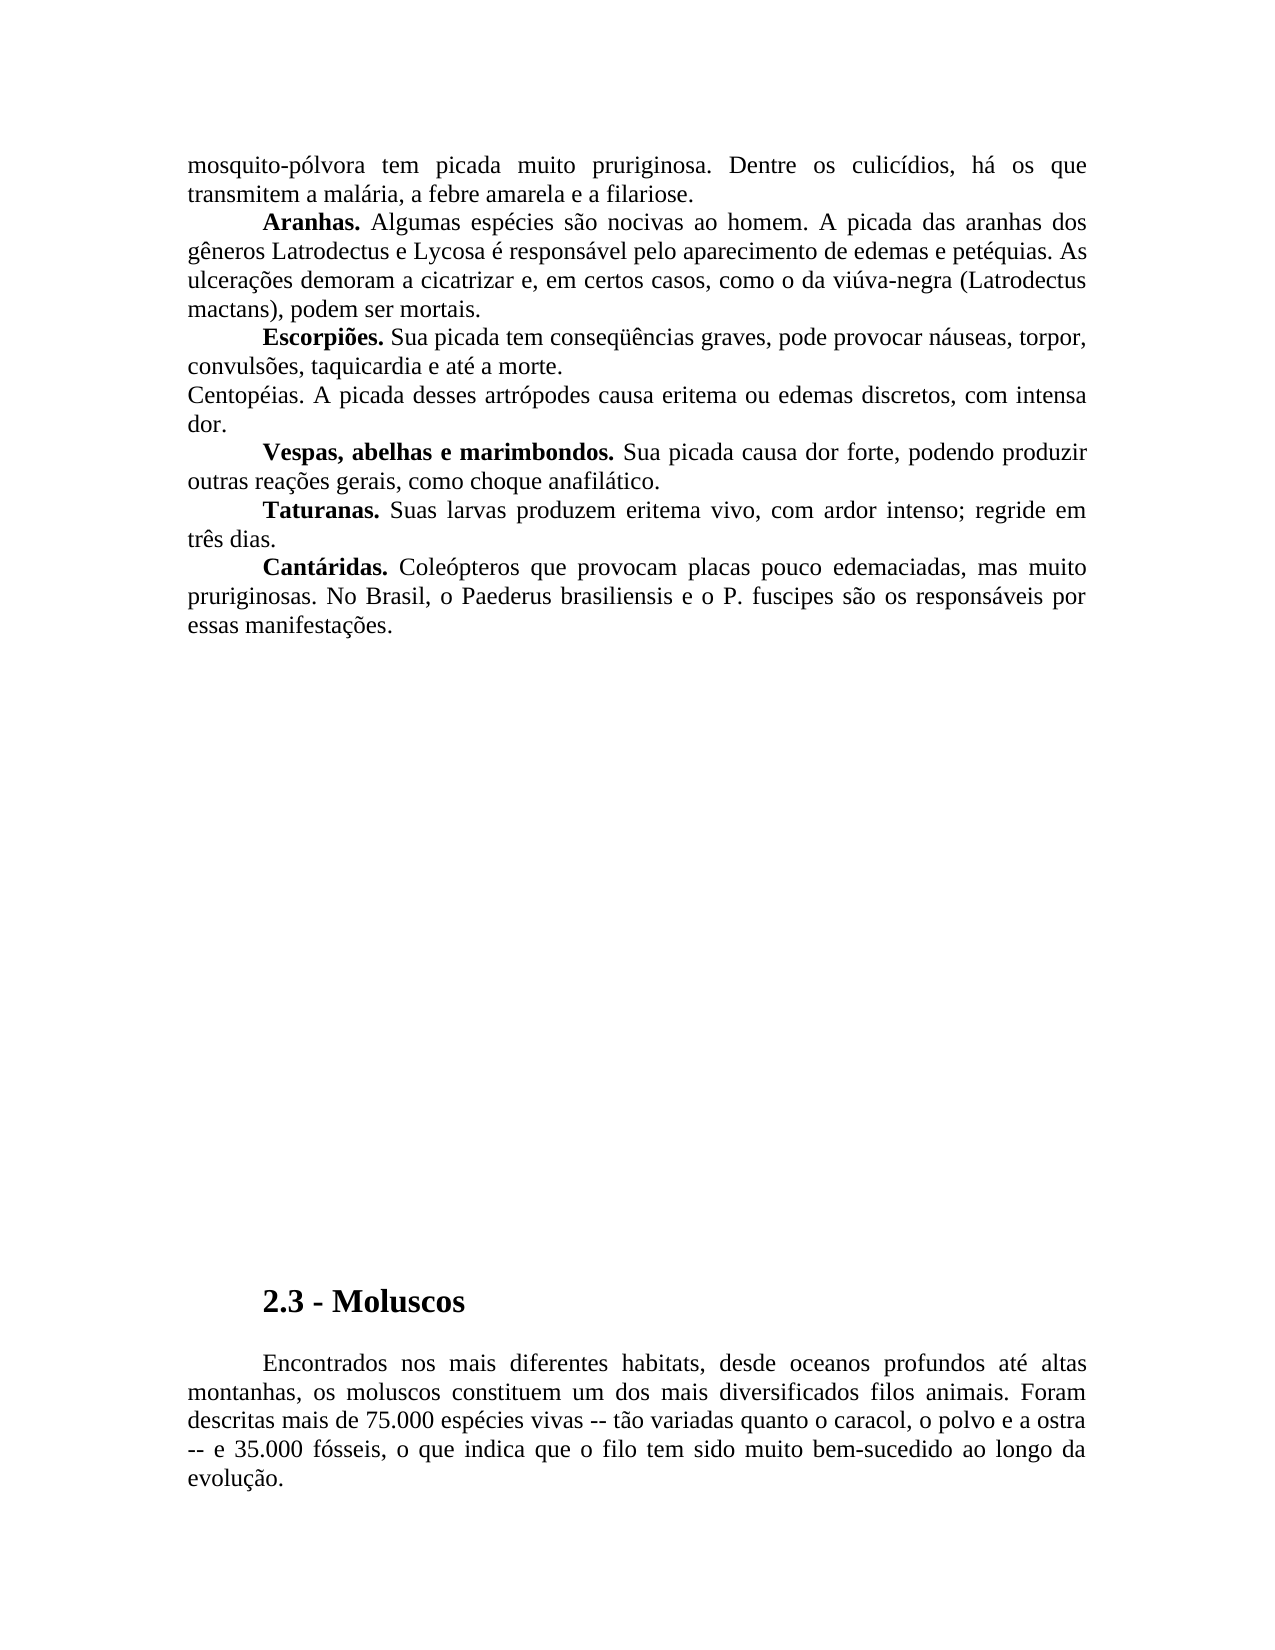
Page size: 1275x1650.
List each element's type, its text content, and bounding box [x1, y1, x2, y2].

text 2.3 - Moluscos [187, 1281, 1087, 1319]
text mosquito-pólvora tem picada muito pruriginosa. Dentre os culicídios, há os que transmitem a malária, a febre amarela e a filariose. [187, 150, 1087, 207]
text Encontrados nos mais diferentes habitats, desde oceanos profundos até altas montanhas, os moluscos constituem um dos mais diversificados filos animais. Foram descritas mais de 75.000 espécies vivas -- tão variadas quanto o caracol, o polvo e a ostra -- e 35.000 fósseis, o que indica que o filo tem sido muito bem-sucedido ao longo da evolução. [187, 1348, 1087, 1492]
text Escorpiões. Sua picada tem conseqüências graves, pode provocar náuseas, torpor, convulsões, taquicardia e até a morte. [187, 322, 1087, 380]
text Vespas, abelhas e marimbondos. Sua picada causa dor forte, podendo produzir outras reações gerais, como choque anafilático. [187, 437, 1087, 495]
text Centopéias. A picada desses artrópodes causa eritema ou edemas discretos, com intensa dor. [187, 380, 1087, 437]
text Taturanas. Suas larvas produzem eritema vivo, com ardor intenso; regride em três dias. [187, 495, 1087, 552]
text Cantáridas. Coleópteros que provocam placas pouco edemaciadas, mas muito pruriginosas. No Brasil, o Paederus brasiliensis e o P. fuscipes são os responsáveis por essas manifestações. [187, 552, 1087, 639]
text Aranhas. Algumas espécies são nocivas ao homem. A picada das aranhas dos gêneros Latrodectus e Lycosa é responsável pelo aparecimento de edemas e petéquias. As ulcerações demoram a cicatrizar e, em certos casos, como o da viúva-negra (Latrodectus mactans), podem ser mortais. [187, 207, 1087, 322]
